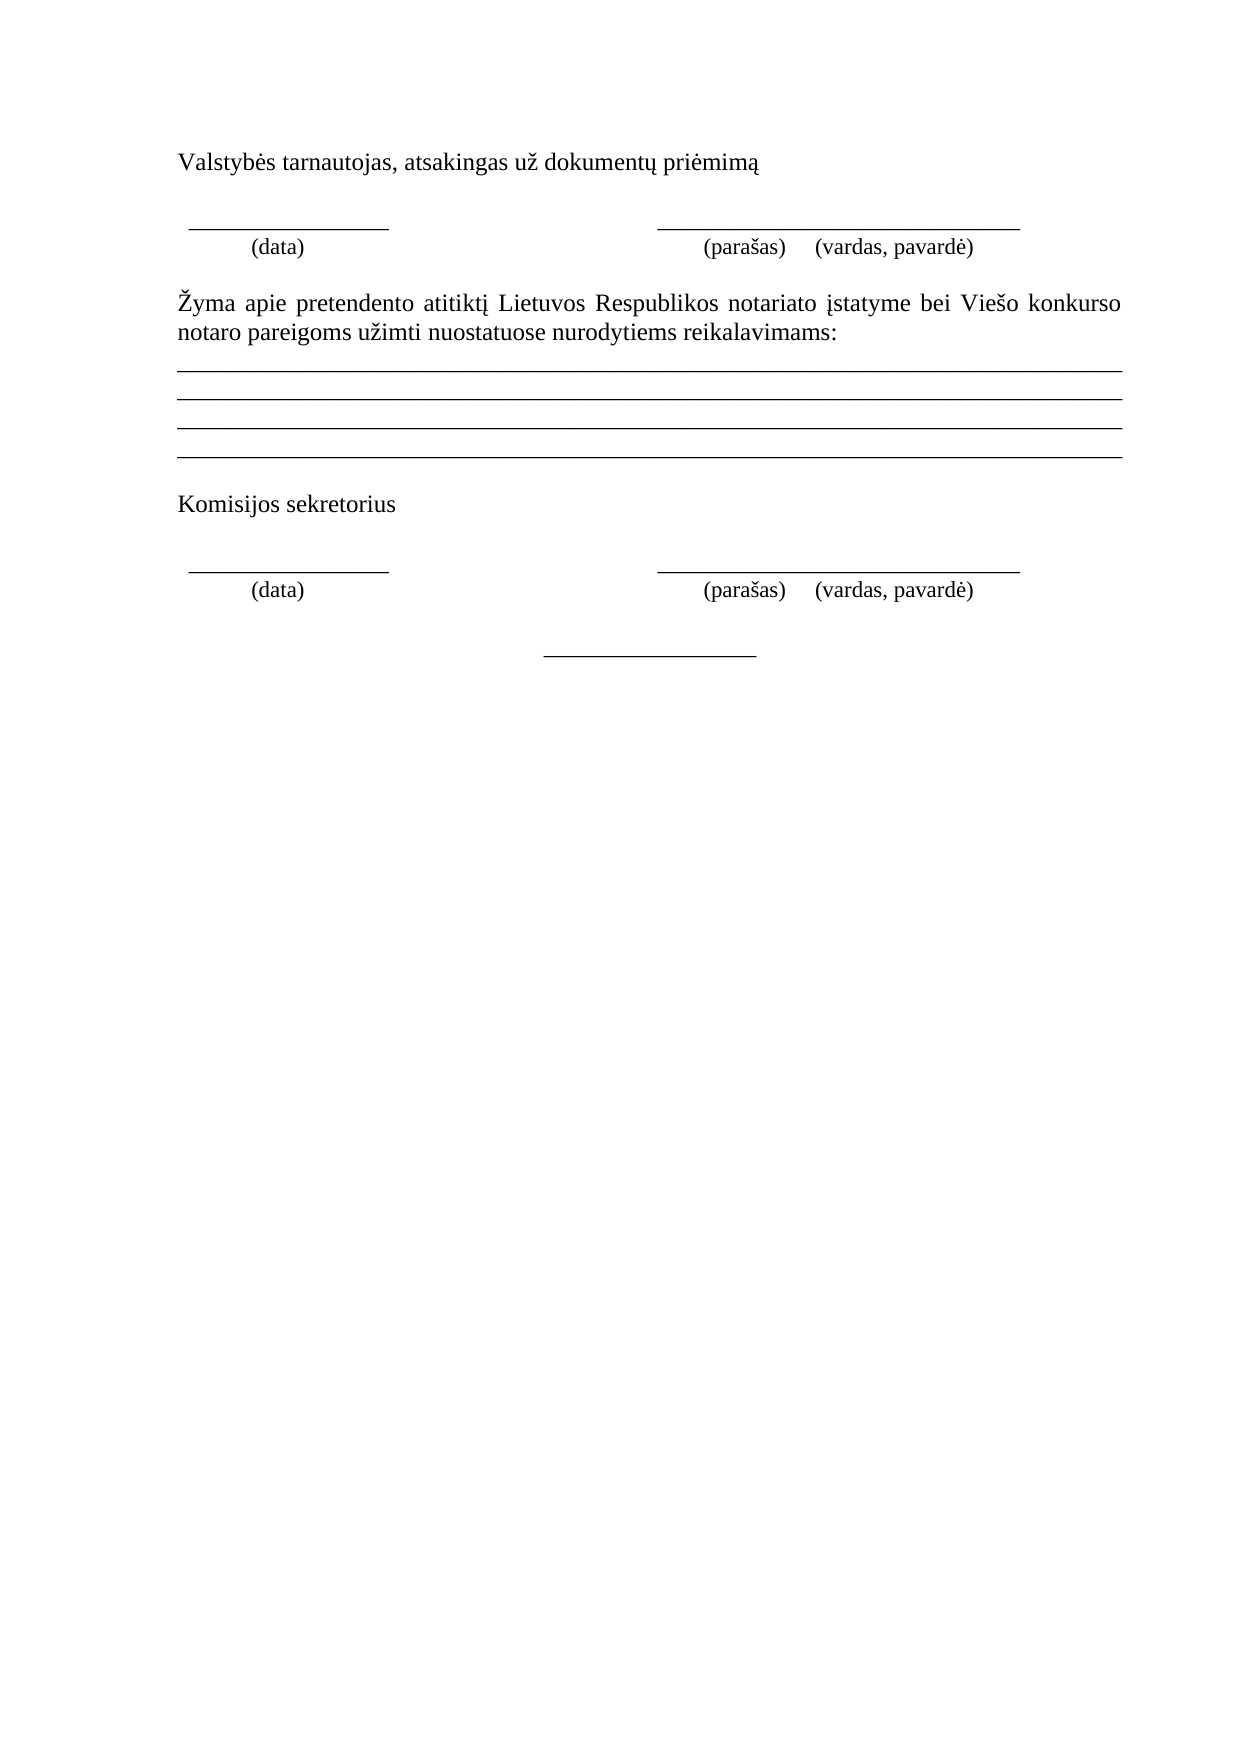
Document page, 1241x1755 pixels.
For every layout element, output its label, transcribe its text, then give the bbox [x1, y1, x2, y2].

table_header ________________ (data) [177, 547, 555, 602]
text Valstybės tarnautojas, atsakingas už dokumentų priėmimą [177, 147, 1122, 176]
text Žyma apie pretendento atitiktį Lietuvos Respublikos notariato įstatyme bei Viešo konkurso notaro pareigoms užimti nuostatuose nurodytiems reikalavimams: [177, 288, 1122, 346]
table_header _____________________________ (parašas) (vardas, pavardė) [555, 547, 1122, 602]
text _________________ [177, 631, 1122, 659]
table_header ________________ (data) [177, 204, 555, 259]
table_header _____________________________ (parašas) (vardas, pavardė) [555, 204, 1122, 259]
text Komisijos sekretorius [177, 489, 1122, 518]
